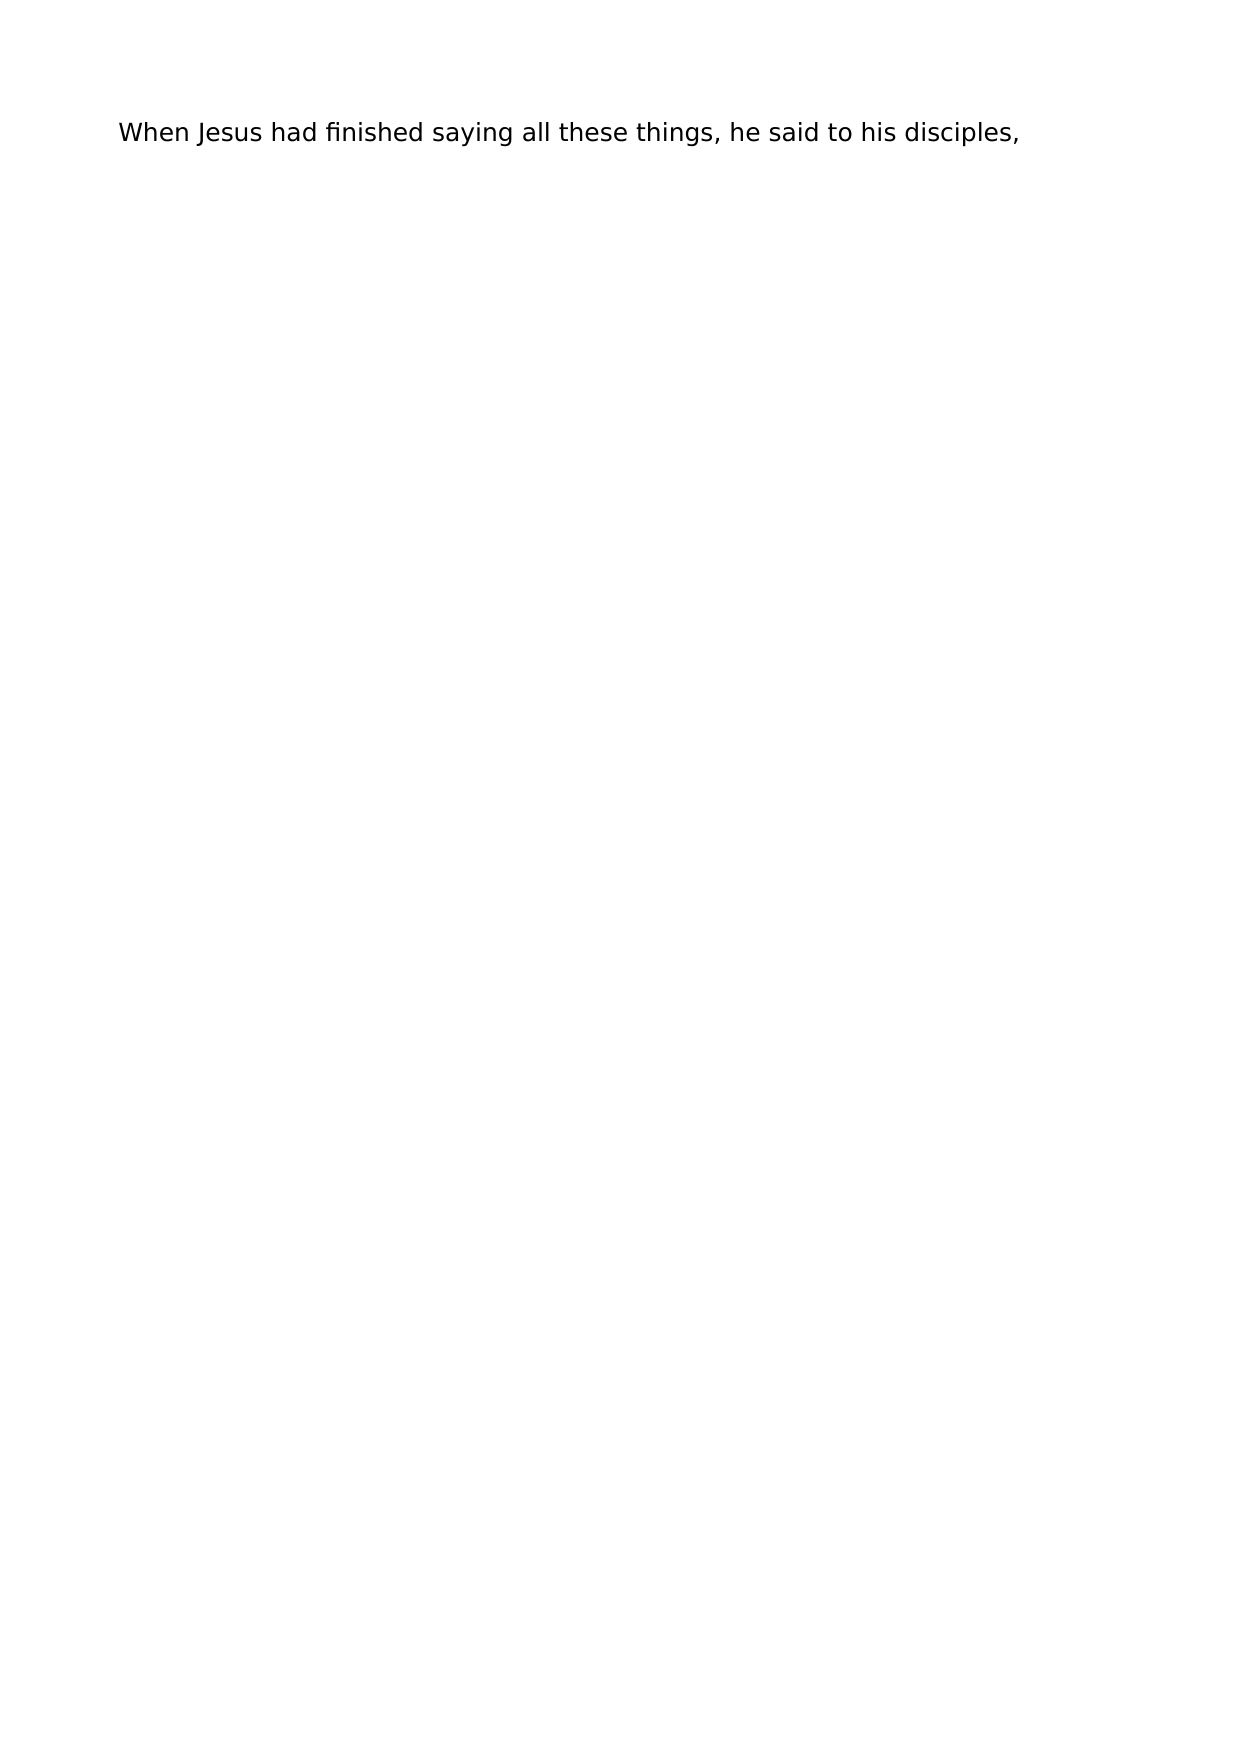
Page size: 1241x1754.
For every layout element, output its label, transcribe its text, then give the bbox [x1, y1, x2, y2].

text When Jesus had finished saying all these things, he said to his disciples, [118, 118, 1122, 147]
